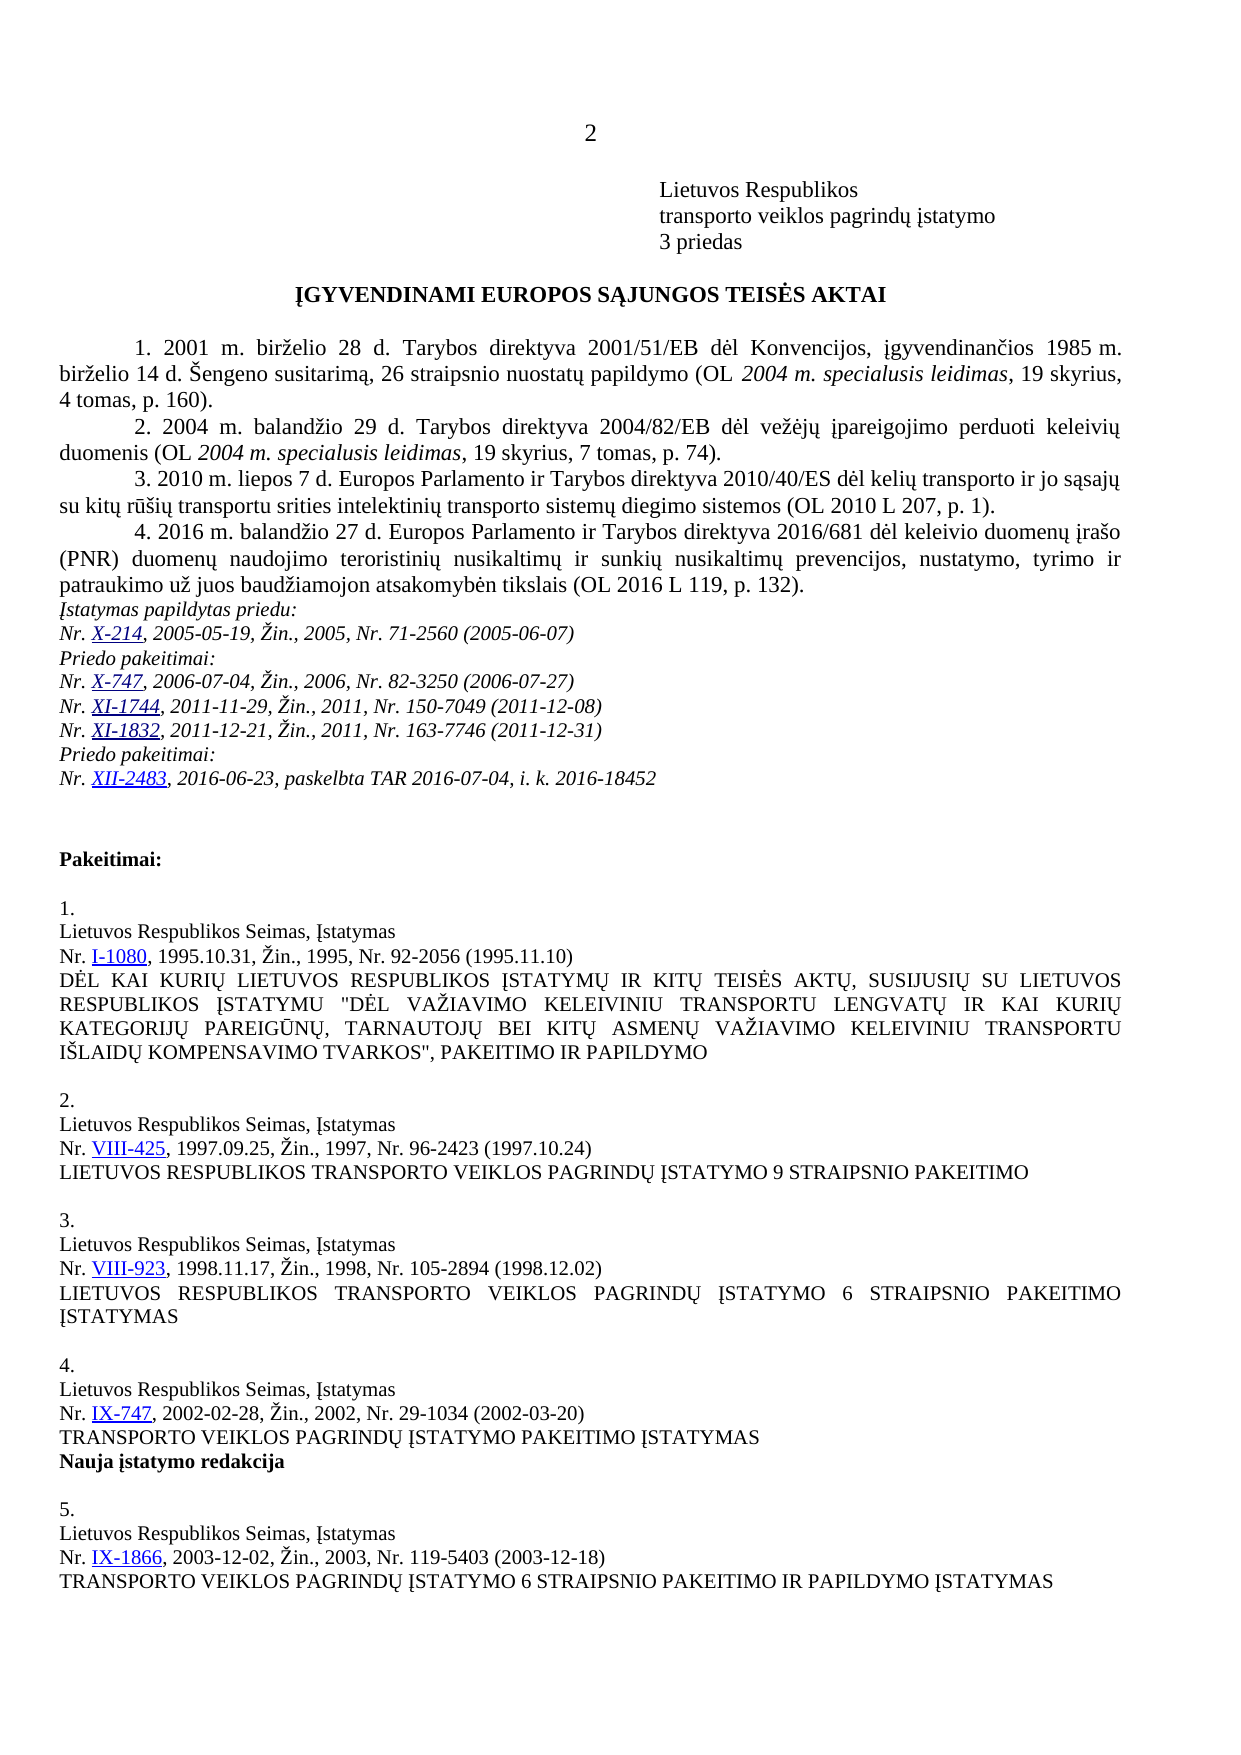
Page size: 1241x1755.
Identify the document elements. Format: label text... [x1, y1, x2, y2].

text 3 priedas [59, 228, 1122, 255]
text 1. 2001 m. birželio 28 d. Tarybos direktyva 2001/51/EB dėl Konvencijos, įgyvendinančios 1985 m. birželio 14 d. Šengeno susitarimą, 26 straipsnio nuostatų papildymo (OL 2004 m. specialusis leidimas, 19 skyrius, 4 tomas, p. 160). [59, 334, 1122, 413]
text Priedo pakeitimai: [59, 645, 1122, 669]
text LIETUVOS RESPUBLIKOS TRANSPORTO VEIKLOS PAGRINDŲ ĮSTATYMO 9 STRAIPSNIO PAKEITIMO [59, 1160, 1122, 1184]
text 3. [59, 1208, 1122, 1232]
text TRANSPORTO VEIKLOS PAGRINDŲ ĮSTATYMO 6 STRAIPSNIO PAKEITIMO IR PAPILDYMO ĮSTATYMAS [59, 1569, 1122, 1593]
text Įstatymas papildytas priedu: [59, 597, 1122, 621]
text Nauja įstatymo redakcija [59, 1449, 1122, 1473]
text transporto veiklos pagrindų įstatymo [59, 202, 1122, 228]
text Nr. I-1080, 1995.10.31, Žin., 1995, Nr. 92-2056 (1995.11.10) [59, 943, 1122, 968]
text DĖL KAI KURIŲ LIETUVOS RESPUBLIKOS ĮSTATYMŲ IR KITŲ TEISĖS AKTŲ, SUSIJUSIŲ SU LIETUVOS RESPUBLIKOS ĮSTATYMU "DĖL VAŽIAVIMO KELEIVINIU TRANSPORTU LENGVATŲ IR KAI KURIŲ KATEGORIJŲ PAREIGŪNŲ, TARNAUTOJŲ BEI KITŲ ASMENŲ VAŽIAVIMO KELEIVINIU TRANSPORTU IŠLAIDŲ KOMPENSAVIMO TVARKOS", PAKEITIMO IR PAPILDYMO [59, 968, 1122, 1064]
text TRANSPORTO VEIKLOS PAGRINDŲ ĮSTATYMO PAKEITIMO ĮSTATYMAS [59, 1425, 1122, 1449]
text Nr. X-214, 2005-05-19, Žin., 2005, Nr. 71-2560 (2005-06-07) [59, 621, 1122, 645]
text Nr. IX-1866, 2003-12-02, Žin., 2003, Nr. 119-5403 (2003-12-18) [59, 1545, 1122, 1569]
text Lietuvos Respublikos Seimas, Įstatymas [59, 1112, 1122, 1136]
text LIETUVOS RESPUBLIKOS TRANSPORTO VEIKLOS PAGRINDŲ ĮSTATYMO 6 STRAIPSNIO PAKEITIMO ĮSTATYMAS [59, 1280, 1122, 1328]
text Lietuvos Respublikos Seimas, Įstatymas [59, 1377, 1122, 1401]
text Nr. XI-1744, 2011-11-29, Žin., 2011, Nr. 150-7049 (2011-12-08) [59, 693, 1122, 718]
text Lietuvos Respublikos Seimas, Įstatymas [59, 1521, 1122, 1545]
text 4. 2016 m. balandžio 27 d. Europos Parlamento ir Tarybos direktyva 2016/681 dėl keleivio duomenų įrašo (PNR) duomenų naudojimo teroristinių nusikaltimų ir sunkių nusikaltimų prevencijos, nustatymo, tyrimo ir patraukimo už juos baudžiamojon atsakomybėn tikslais (OL 2016 L 119, p. 132). [59, 518, 1122, 597]
text Lietuvos Respublikos Seimas, Įstatymas [59, 919, 1122, 943]
text Nr. IX-747, 2002-02-28, Žin., 2002, Nr. 29-1034 (2002-03-20) [59, 1401, 1122, 1425]
text 4. [59, 1353, 1122, 1377]
text Nr. XII-2483, 2016-06-23, paskelbta TAR 2016-07-04, i. k. 2016-18452 [59, 766, 1122, 790]
text Lietuvos Respublikos [59, 176, 1122, 202]
text Lietuvos Respublikos Seimas, Įstatymas [59, 1232, 1122, 1256]
text 2. [59, 1088, 1122, 1112]
text 5. [59, 1497, 1122, 1521]
text Pakeitimai: [59, 847, 1122, 871]
text Nr. X-747, 2006-07-04, Žin., 2006, Nr. 82-3250 (2006-07-27) [59, 669, 1122, 693]
text ĮGYVENDINAMI EUROPOS SĄJUNGOS TEISĖS AKTAI [59, 281, 1122, 307]
text 2. 2004 m. balandžio 29 d. Tarybos direktyva 2004/82/EB dėl vežėjų įpareigojimo perduoti keleivių duomenis (OL 2004 m. specialusis leidimas, 19 skyrius, 7 tomas, p. 74). [59, 413, 1122, 466]
text Nr. VIII-923, 1998.11.17, Žin., 1998, Nr. 105-2894 (1998.12.02) [59, 1256, 1122, 1280]
text 1. [59, 895, 1122, 919]
text Nr. XI-1832, 2011-12-21, Žin., 2011, Nr. 163-7746 (2011-12-31) [59, 718, 1122, 742]
text Priedo pakeitimai: [59, 742, 1122, 766]
text 3. 2010 m. liepos 7 d. Europos Parlamento ir Tarybos direktyva 2010/40/ES dėl kelių transporto ir jo sąsajų su kitų rūšių transportu srities intelektinių transporto sistemų diegimo sistemos (OL 2010 L 207, p. 1). [59, 466, 1122, 518]
text Nr. VIII-425, 1997.09.25, Žin., 1997, Nr. 96-2423 (1997.10.24) [59, 1136, 1122, 1160]
